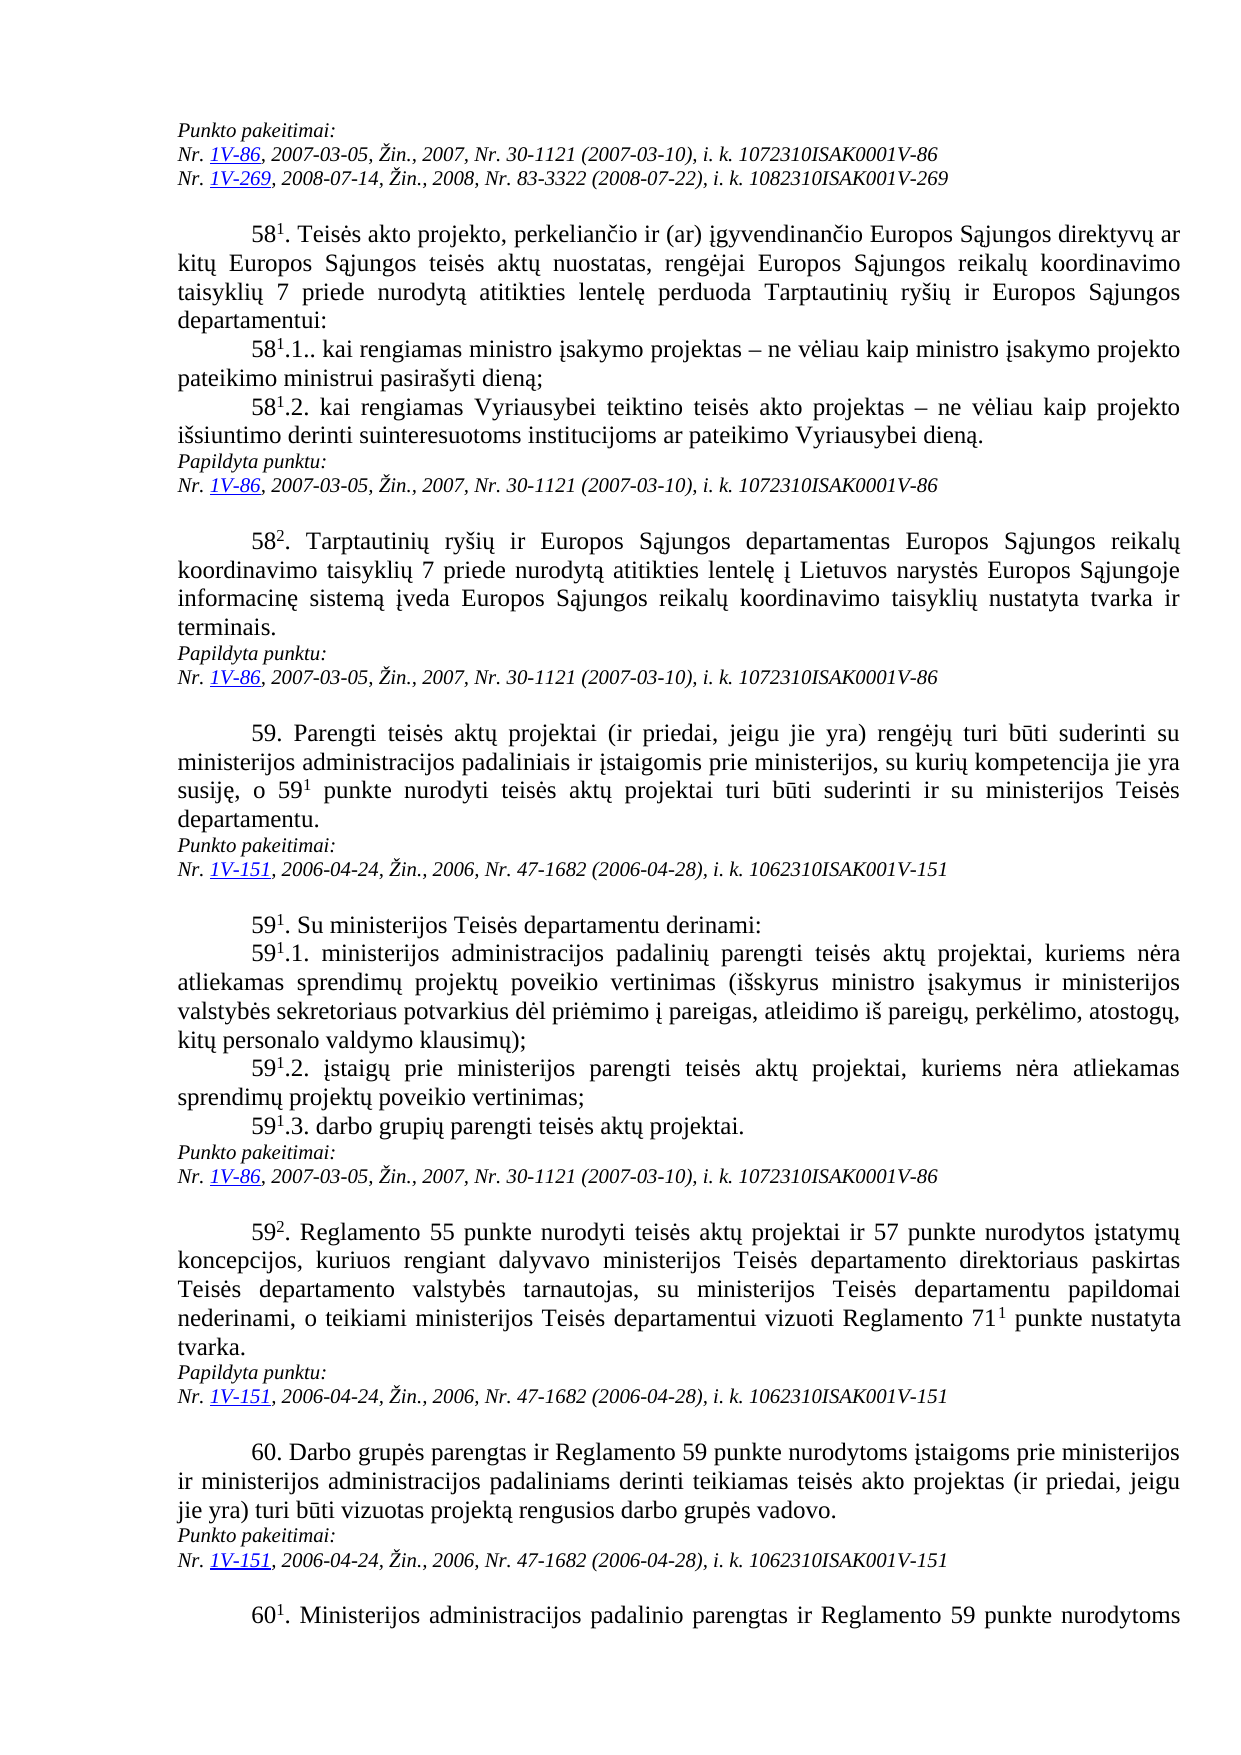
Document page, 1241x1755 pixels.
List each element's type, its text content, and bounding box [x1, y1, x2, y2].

text 60. Darbo grupės parengtas ir Reglamento 59 punkte nurodytoms įstaigoms prie ministerijos ir ministerijos administracijos padaliniams derinti teikiamas teisės akto projektas (ir priedai, jeigu jie yra) turi būti vizuotas projektą rengusios darbo grupės vadovo. [177, 1437, 1181, 1523]
text Nr. 1V-151, 2006-04-24, Žin., 2006, Nr. 47-1682 (2006-04-28), i. k. 1062310ISAK001V-151 [177, 1547, 1181, 1572]
text Papildyta punktu: [177, 1360, 1181, 1384]
text Papildyta punktu: [177, 449, 1181, 473]
text Punkto pakeitimai: [177, 1140, 1181, 1164]
text Nr. 1V-151, 2006-04-24, Žin., 2006, Nr. 47-1682 (2006-04-28), i. k. 1062310ISAK001V-151 [177, 1384, 1181, 1408]
text 601. Ministerijos administracijos padalinio parengtas ir Reglamento 59 punkte nurodytoms [177, 1600, 1181, 1629]
text 592. Reglamento 55 punkte nurodyti teisės aktų projektai ir 57 punkte nurodytos įstatymų koncepcijos, kuriuos rengiant dalyvavo ministerijos Teisės departamento direktoriaus paskirtas Teisės departamento valstybės tarnautojas, su ministerijos Teisės departamentu papildomai nederinami, o teikiami ministerijos Teisės departamentui vizuoti Reglamento 711 punkte nustatyta tvarka. [177, 1217, 1181, 1360]
text Punkto pakeitimai: [177, 1523, 1181, 1547]
text 581. Teisės akto projekto, perkeliančio ir (ar) įgyvendinančio Europos Sąjungos direktyvų ar kitų Europos Sąjungos teisės aktų nuostatas, rengėjai Europos Sąjungos reikalų koordinavimo taisyklių 7 priede nurodytą atitikties lentelę perduoda Tarptautinių ryšių ir Europos Sąjungos departamentui: [177, 219, 1181, 334]
text Papildyta punktu: [177, 641, 1181, 665]
text Nr. 1V-151, 2006-04-24, Žin., 2006, Nr. 47-1682 (2006-04-28), i. k. 1062310ISAK001V-151 [177, 857, 1181, 881]
text Nr. 1V-269, 2008-07-14, Žin., 2008, Nr. 83-3322 (2008-07-22), i. k. 1082310ISAK001V-269 [177, 166, 1181, 190]
text Punkto pakeitimai: [177, 833, 1181, 857]
text Punkto pakeitimai: [177, 118, 1181, 142]
text Nr. 1V-86, 2007-03-05, Žin., 2007, Nr. 30-1121 (2007-03-10), i. k. 1072310ISAK0001V-86 [177, 665, 1181, 689]
text 59. Parengti teisės aktų projektai (ir priedai, jeigu jie yra) rengėjų turi būti suderinti su ministerijos administracijos padaliniais ir įstaigomis prie ministerijos, su kurių kompetencija jie yra susiję, o 591 punkte nurodyti teisės aktų projektai turi būti suderinti ir su ministerijos Teisės departamentu. [177, 718, 1181, 833]
text 591.2. įstaigų prie ministerijos parengti teisės aktų projektai, kuriems nėra atliekamas sprendimų projektų poveikio vertinimas; [177, 1053, 1181, 1111]
text 591.3. darbo grupių parengti teisės aktų projektai. [177, 1111, 1181, 1140]
text Nr. 1V-86, 2007-03-05, Žin., 2007, Nr. 30-1121 (2007-03-10), i. k. 1072310ISAK0001V-86 [177, 1164, 1181, 1188]
text Nr. 1V-86, 2007-03-05, Žin., 2007, Nr. 30-1121 (2007-03-10), i. k. 1072310ISAK0001V-86 [177, 142, 1181, 166]
text 581.2. kai rengiamas Vyriausybei teiktino teisės akto projektas – ne vėliau kaip projekto išsiuntimo derinti suinteresuotoms institucijoms ar pateikimo Vyriausybei dieną. [177, 392, 1181, 449]
text Nr. 1V-86, 2007-03-05, Žin., 2007, Nr. 30-1121 (2007-03-10), i. k. 1072310ISAK0001V-86 [177, 473, 1181, 497]
text 581.1.. kai rengiamas ministro įsakymo projektas – ne vėliau kaip ministro įsakymo projekto pateikimo ministrui pasirašyti dieną; [177, 334, 1181, 392]
text 591. Su ministerijos Teisės departamentu derinami: [177, 910, 1181, 938]
text 591.1. ministerijos administracijos padalinių parengti teisės aktų projektai, kuriems nėra atliekamas sprendimų projektų poveikio vertinimas (išskyrus ministro įsakymus ir ministerijos valstybės sekretoriaus potvarkius dėl priėmimo į pareigas, atleidimo iš pareigų, perkėlimo, atostogų, kitų personalo valdymo klausimų); [177, 938, 1181, 1053]
text 582. Tarptautinių ryšių ir Europos Sąjungos departamentas Europos Sąjungos reikalų koordinavimo taisyklių 7 priede nurodytą atitikties lentelę į Lietuvos narystės Europos Sąjungoje informacinę sistemą įveda Europos Sąjungos reikalų koordinavimo taisyklių nustatyta tvarka ir terminais. [177, 526, 1181, 641]
